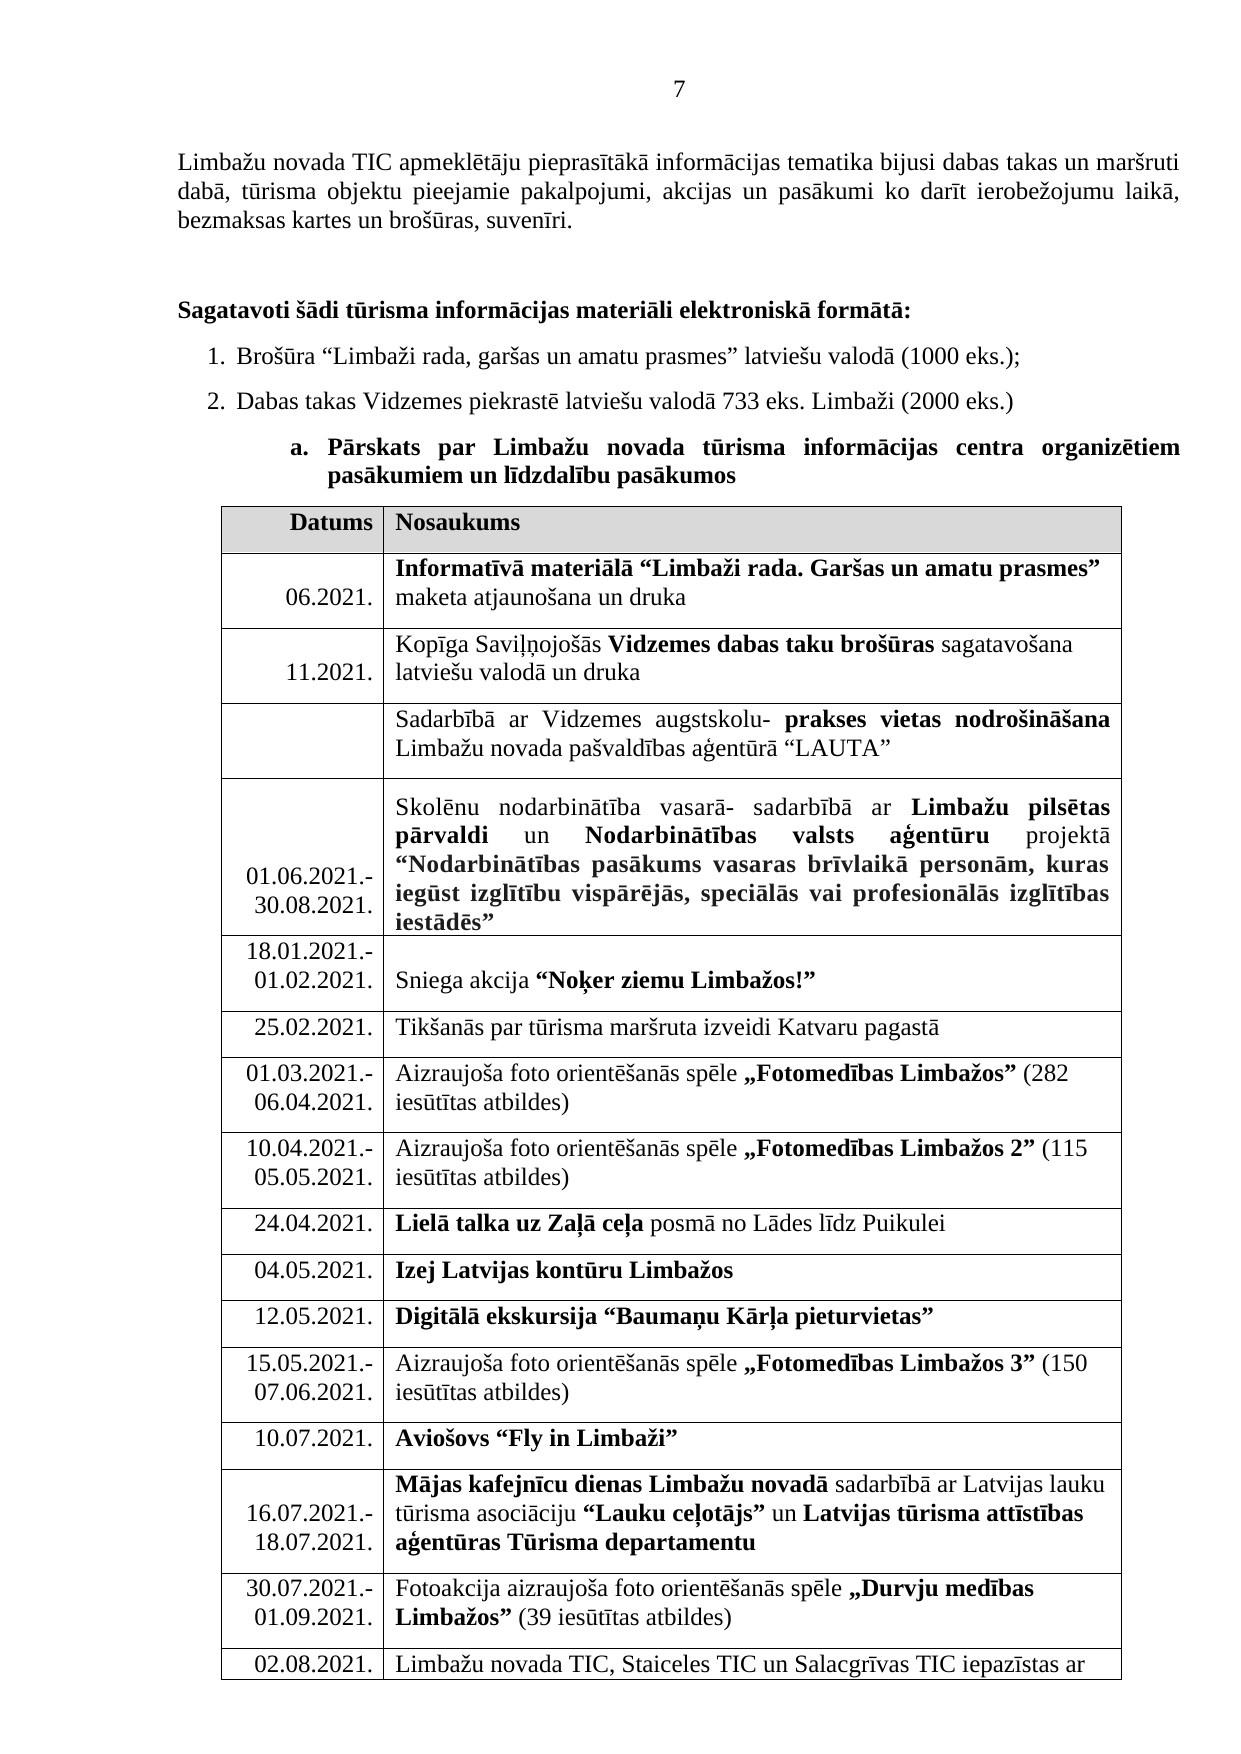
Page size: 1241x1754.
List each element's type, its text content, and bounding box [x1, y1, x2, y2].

table_cell 02.08.2021. [222, 1649, 383, 1679]
table_cell Fotoakcija aizraujoša foto orientēšanās spēle „Durvju medības Limbažos” (39 iesūtītas atbildes) [384, 1574, 1121, 1648]
table_cell Skolēnu nodarbinātība vasarā- sadarbībā ar Limbažu pilsētas pārvaldi un Nodarbinātības valsts aģentūru projektā “Nodarbinātības pasākums vasaras brīvlaikā personām, kuras iegūst izglītību vispārējās, speciālās vai profesionālās izglītības iestādēs” [384, 779, 1121, 935]
table_cell 04.05.2021. [222, 1255, 383, 1300]
table_cell Aizraujoša foto orientēšanās spēle „Fotomedības Limbažos” (282 iesūtītas atbildes) [384, 1058, 1121, 1132]
table_cell Sniega akcija “Noķer ziemu Limbažos!” [384, 936, 1121, 1011]
table_cell 01.06.2021.-30.08.2021. [222, 779, 383, 935]
table_cell 10.04.2021.-05.05.2021. [222, 1133, 383, 1207]
table_cell 25.02.2021. [222, 1012, 383, 1057]
table_cell 10.07.2021. [222, 1423, 383, 1468]
list Pārskats par Limbažu novada tūrisma informācijas centra organizētiem pasākumiem un līdzdalību pasākumos [290, 432, 1181, 489]
table_cell 16.07.2021.-18.07.2021. [222, 1470, 383, 1572]
table_cell 24.04.2021. [222, 1209, 383, 1254]
table_cell 15.05.2021.-07.06.2021. [222, 1348, 383, 1422]
text Limbažu novada TIC apmeklētāju pieprasītākā informācijas tematika bijusi dabas takas un maršruti dabā, tūrisma objektu pieejamie pakalpojumi, akcijas un pasākumi ko darīt ierobežojumu laikā, bezmaksas kartes un brošūras, suvenīri. [177, 147, 1181, 233]
table_cell [222, 704, 383, 778]
list Dabas takas Vidzemes piekrastē latviešu valodā 733 eks. Limbaži (2000 eks.) [207, 386, 1181, 415]
table_cell Limbažu novada TIC, Staiceles TIC un Salacgrīvas TIC iepazīstas ar [384, 1649, 1121, 1679]
table_cell Aizraujoša foto orientēšanās spēle „Fotomedības Limbažos 2” (115 iesūtītas atbildes) [384, 1133, 1121, 1207]
table_cell Kopīga Saviļņojošās Vidzemes dabas taku brošūras sagatavošana latviešu valodā un druka [384, 629, 1121, 703]
table_cell Digitālā ekskursija “Baumaņu Kārļa pieturvietas” [384, 1301, 1121, 1347]
text Sagatavoti šādi tūrisma informācijas materiāli elektroniskā formātā: [177, 296, 1181, 324]
list Brošūra “Limbaži rada, garšas un amatu prasmes” latviešu valodā (1000 eks.); [207, 341, 1181, 370]
table_cell 11.2021. [222, 629, 383, 703]
table_cell Aviošovs “Fly in Limbaži” [384, 1423, 1121, 1468]
table_header Nosaukums [384, 507, 1121, 552]
table_header Datums [222, 507, 383, 552]
table_cell 12.05.2021. [222, 1301, 383, 1347]
table_cell 06.2021. [222, 554, 383, 628]
table_cell Informatīvā materiālā “Limbaži rada. Garšas un amatu prasmes” maketa atjaunošana un druka [384, 554, 1121, 628]
table_cell Mājas kafejnīcu dienas Limbažu novadā sadarbībā ar Latvijas lauku tūrisma asociāciju “Lauku ceļotājs” un Latvijas tūrisma attīstības aģentūras Tūrisma departamentu [384, 1470, 1121, 1572]
table_cell 18.01.2021.-01.02.2021. [222, 936, 383, 1011]
table_cell 01.03.2021.-06.04.2021. [222, 1058, 383, 1132]
table_cell Tikšanās par tūrisma maršruta izveidi Katvaru pagastā [384, 1012, 1121, 1057]
table_cell Izej Latvijas kontūru Limbažos [384, 1255, 1121, 1300]
table_cell Aizraujoša foto orientēšanās spēle „Fotomedības Limbažos 3” (150 iesūtītas atbildes) [384, 1348, 1121, 1422]
table_cell Sadarbībā ar Vidzemes augstskolu- prakses vietas nodrošināšana Limbažu novada pašvaldības aģentūrā “LAUTA” [384, 704, 1121, 778]
table_cell 30.07.2021.-01.09.2021. [222, 1574, 383, 1648]
table_cell Lielā talka uz Zaļā ceļa posmā no Lādes līdz Puikulei [384, 1209, 1121, 1254]
